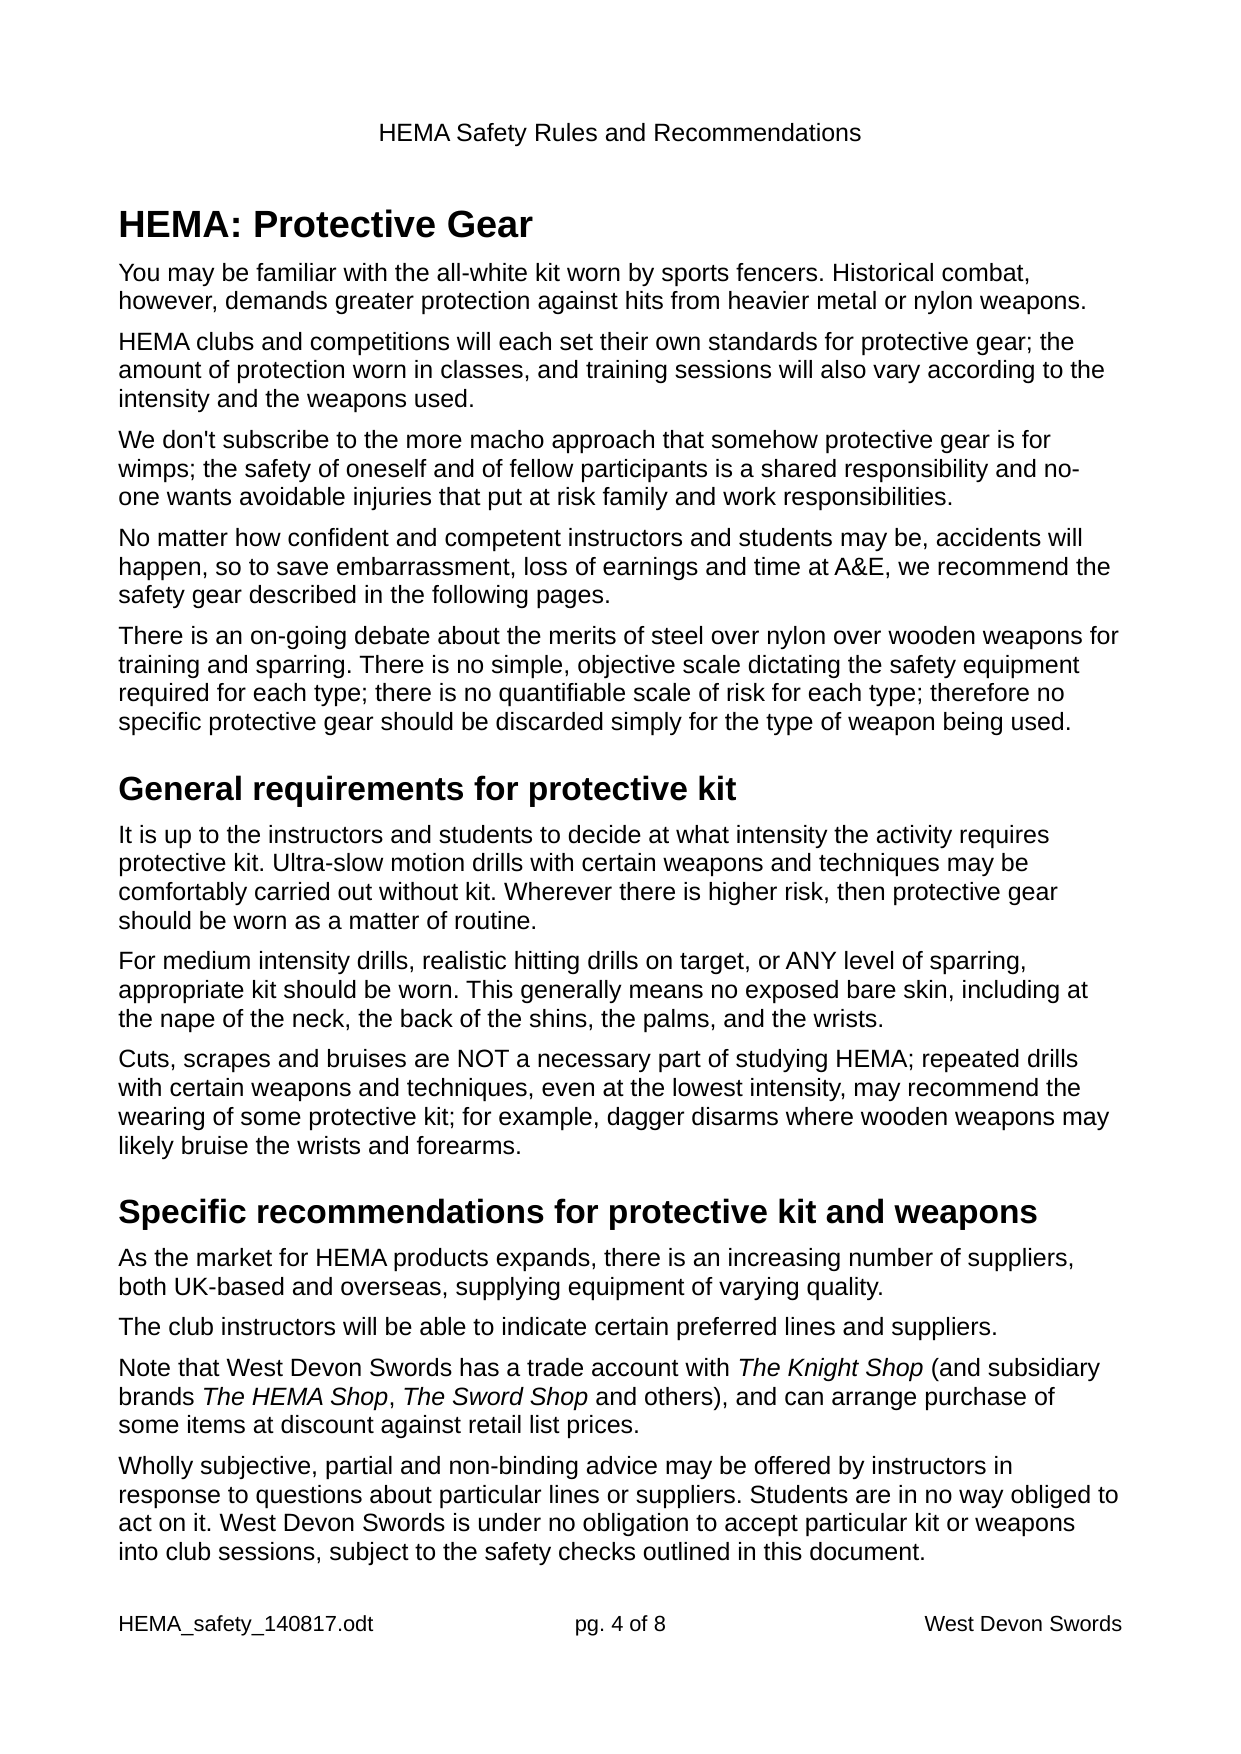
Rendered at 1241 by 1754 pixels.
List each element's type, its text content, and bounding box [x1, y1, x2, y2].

subtitle HEMA: Protective Gear [118, 201, 1122, 245]
text We don't subscribe to the more macho approach that somehow protective gear is for wimps; the safety of oneself and of fellow participants is a shared responsibility and no-one wants avoidable injuries that put at risk family and work responsibilities. [118, 425, 1122, 511]
text Cuts, scrapes and bruises are NOT a necessary part of studying HEMA; repeated drills with certain weapons and techniques, even at the lowest intensity, may recommend the wearing of some protective kit; for example, dagger disarms where wooden weapons may likely bruise the wrists and forearms. [118, 1044, 1122, 1159]
text As the market for HEMA products expands, there is an increasing number of suppliers, both UK-based and overseas, supplying equipment of varying quality. [118, 1243, 1122, 1301]
text HEMA clubs and competitions will each set their own standards for protective gear; the amount of protection worn in classes, and training sessions will also vary according to the intensity and the weapons used. [118, 327, 1122, 413]
subtitle Specific recommendations for protective kit and weapons [118, 1192, 1122, 1231]
text You may be familiar with the all-white kit worn by sports fencers. Historical combat, however, demands greater protection against hits from heavier metal or nylon weapons. [118, 257, 1122, 315]
text For medium intensity drills, realistic hitting drills on target, or ANY level of sparring, appropriate kit should be worn. This generally means no exposed bare skin, including at the nape of the neck, the back of the shins, the palms, and the wrists. [118, 946, 1122, 1033]
text There is an on-going debate about the merits of steel over nylon over wooden weapons for training and sparring. There is no simple, objective scale dictating the safety equipment required for each type; there is no quantifiable scale of risk for each type; therefore no specific protective gear should be discarded simply for the type of weapon being used. [118, 621, 1122, 736]
text Note that West Devon Swords has a trade account with The Knight Shop (and subsidiary brands The HEMA Shop, The Sword Shop and others), and can arrange purchase of some items at discount against retail list prices. [118, 1353, 1122, 1439]
text Wholly subjective, partial and non-binding advice may be offered by instructors in response to questions about particular lines or suppliers. Students are in no way obliged to act on it. West Devon Swords is under no obligation to accept particular kit or weapons into club sessions, subject to the safety checks outlined in this document. [118, 1451, 1122, 1566]
text The club instructors will be able to indicate certain preferred lines and suppliers. [118, 1312, 1122, 1341]
text It is up to the instructors and students to decide at what intensity the activity requires protective kit. Ultra-slow motion drills with certain weapons and techniques may be comfortably carried out without kit. Wherever there is higher risk, then protective gear should be worn as a matter of routine. [118, 819, 1122, 934]
subtitle General requirements for protective kit [118, 768, 1122, 807]
text No matter how confident and competent instructors and students may be, accidents will happen, so to save embarrassment, loss of earnings and time at A&E, we recommend the safety gear described in the following pages. [118, 523, 1122, 609]
